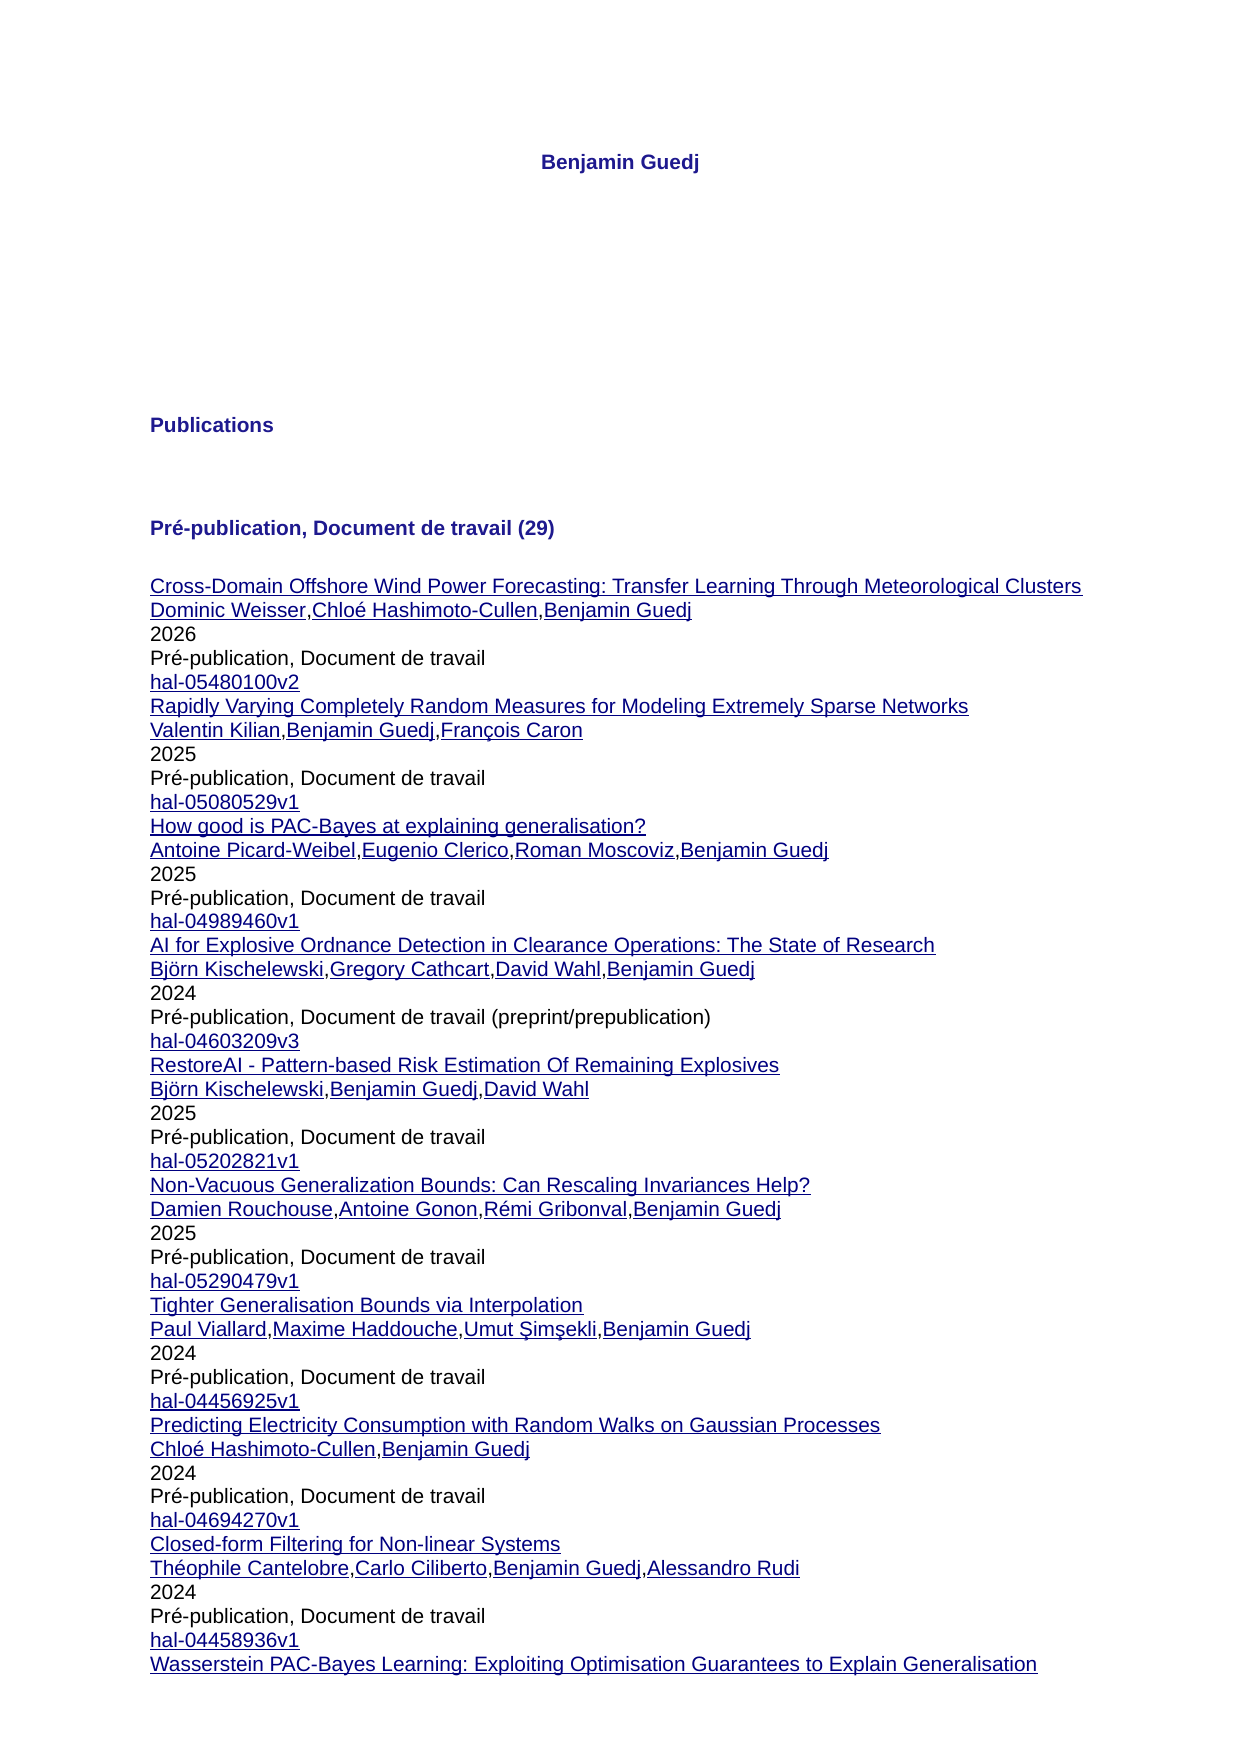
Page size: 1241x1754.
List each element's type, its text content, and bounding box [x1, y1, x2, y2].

table_cell How good is PAC-Bayes at explaining generalisation? Antoine Picard-Weibel,Eugenio Clerico,Roman Moscoviz,Benjamin Guedj 2025 Pré-publication, Document de travail hal-04989460v1 [150, 814, 1090, 933]
subtitle Benjamin Guedj [150, 150, 1090, 174]
table_cell Wasserstein PAC-Bayes Learning: Exploiting Optimisation Guarantees to Explain Generalisation [150, 1652, 1090, 1676]
table_cell AI for Explosive Ordnance Detection in Clearance Operations: The State of Research Björn Kischelewski,Gregory Cathcart,David Wahl,Benjamin Guedj 2024 Pré-publication, Document de travail (preprint/prepublication) hal-04603209v3 [150, 933, 1090, 1053]
table_cell Closed-form Filtering for Non-linear Systems Théophile Cantelobre,Carlo Ciliberto,Benjamin Guedj,Alessandro Rudi 2024 Pré-publication, Document de travail hal-04458936v1 [150, 1532, 1090, 1652]
table_cell Tighter Generalisation Bounds via Interpolation Paul Viallard,Maxime Haddouche,Umut Şimşekli,Benjamin Guedj 2024 Pré-publication, Document de travail hal-04456925v1 [150, 1293, 1090, 1412]
subtitle Publications [150, 412, 1090, 436]
table_header Cross-Domain Offshore Wind Power Forecasting: Transfer Learning Through Meteorological Clusters Dominic Weisser,Chloé Hashimoto-Cullen,Benjamin Guedj 2026 Pré-publication, Document de travail hal-05480100v2 [150, 574, 1090, 694]
table_cell Non-Vacuous Generalization Bounds: Can Rescaling Invariances Help? Damien Rouchouse,Antoine Gonon,Rémi Gribonval,Benjamin Guedj 2025 Pré-publication, Document de travail hal-05290479v1 [150, 1173, 1090, 1293]
table_cell RestoreAI - Pattern-based Risk Estimation Of Remaining Explosives Björn Kischelewski,Benjamin Guedj,David Wahl 2025 Pré-publication, Document de travail hal-05202821v1 [150, 1053, 1090, 1173]
table_cell Rapidly Varying Completely Random Measures for Modeling Extremely Sparse Networks Valentin Kilian,Benjamin Guedj,François Caron 2025 Pré-publication, Document de travail hal-05080529v1 [150, 694, 1090, 813]
table_cell Predicting Electricity Consumption with Random Walks on Gaussian Processes Chloé Hashimoto-Cullen,Benjamin Guedj 2024 Pré-publication, Document de travail hal-04694270v1 [150, 1413, 1090, 1532]
subtitle Pré-publication, Document de travail (29) [150, 516, 1090, 539]
